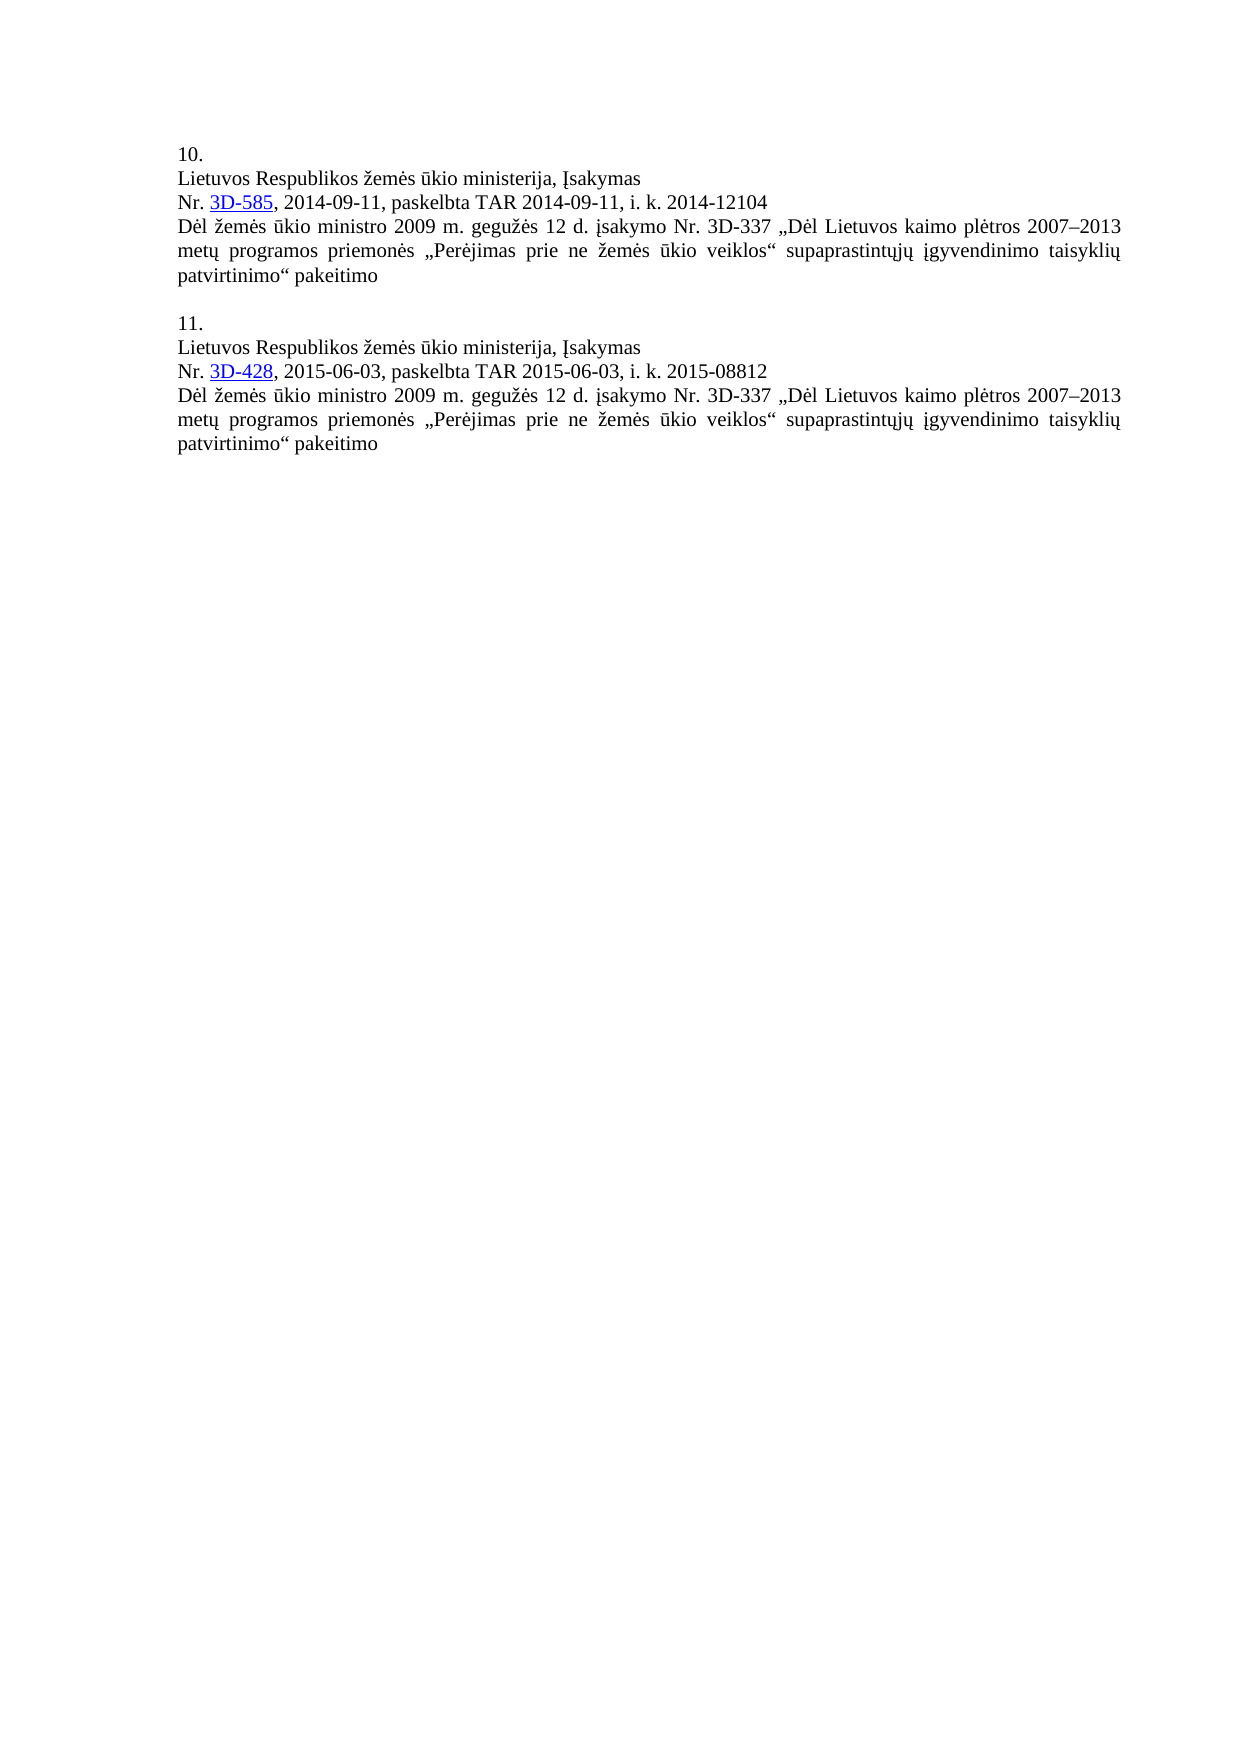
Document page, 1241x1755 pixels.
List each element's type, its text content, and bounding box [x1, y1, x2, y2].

text Nr. 3D-428, 2015-06-03, paskelbta TAR 2015-06-03, i. k. 2015-08812 [177, 359, 1122, 383]
text Lietuvos Respublikos žemės ūkio ministerija, Įsakymas [177, 335, 1122, 359]
text Lietuvos Respublikos žemės ūkio ministerija, Įsakymas [177, 166, 1122, 190]
text Dėl žemės ūkio ministro 2009 m. gegužės 12 d. įsakymo Nr. 3D-337 „Dėl Lietuvos kaimo plėtros 2007–2013 metų programos priemonės „Perėjimas prie ne žemės ūkio veiklos“ supaprastintųjų įgyvendinimo taisyklių patvirtinimo“ pakeitimo [177, 383, 1122, 455]
text 11. [177, 311, 1122, 335]
text Nr. 3D-585, 2014-09-11, paskelbta TAR 2014-09-11, i. k. 2014-12104 [177, 190, 1122, 214]
text Dėl žemės ūkio ministro 2009 m. gegužės 12 d. įsakymo Nr. 3D-337 „Dėl Lietuvos kaimo plėtros 2007–2013 metų programos priemonės „Perėjimas prie ne žemės ūkio veiklos“ supaprastintųjų įgyvendinimo taisyklių patvirtinimo“ pakeitimo [177, 214, 1122, 287]
text 10. [177, 142, 1122, 166]
